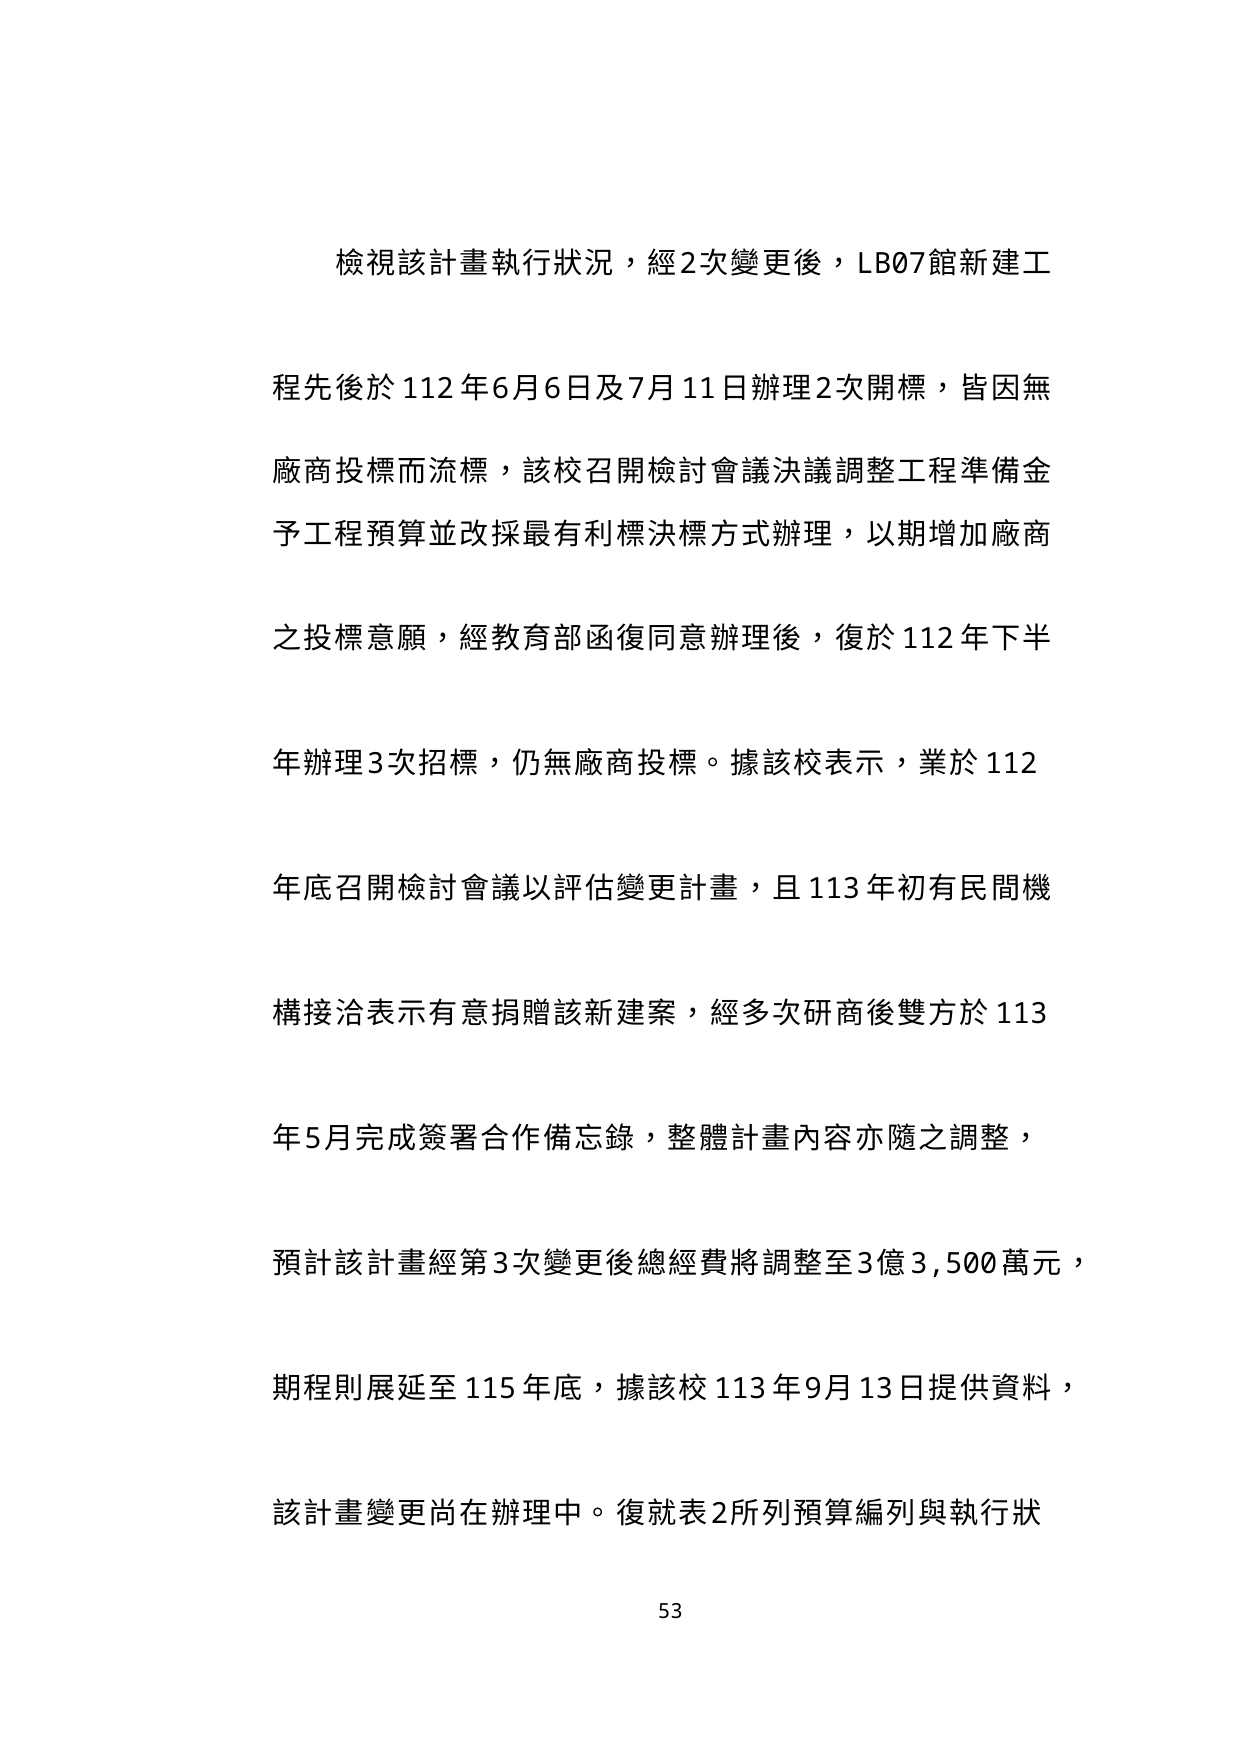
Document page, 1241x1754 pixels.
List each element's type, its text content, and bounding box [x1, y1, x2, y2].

text 檢視該計畫執行狀況，經2次變更後，LB07館新建工程先後於112年6月6日及7月11日辦理2次開標，皆因無廠商投標而流標，該校召開檢討會議決議調整工程準備金予工程預算並改採最有利標決標方式辦理，以期增加廠商之投標意願，經教育部函復同意辦理後，復於112年下半年辦理3次招標，仍無廠商投標。據該校表示，業於112年底召開檢討會議以評估變更計畫，且113年初有民間機構接洽表示有意捐贈該新建案，經多次研商後雙方於113年5月完成簽署合作備忘錄，整體計畫內容亦隨之調整，預計該計畫經第3次變更後總經費將調整至3億3,500萬元，期程則展延至115年底，據該校113年9月13日提供資料，該計畫變更尚在辦理中。復就表2所列預算編列與執行狀況以觀，迄113年8月底止，皆無經費支出數，該校表示於112年底召開檢討會議時，已預期調整整體規劃，爰該年度預算未辦理保留，並續於114年度預算案重新編列。鑑於該工程案已多次開標皆無廠商投標，嗣後執行允宜綜就原物料、人力成本與預算執行力等因素為周妥考量，並審慎控管計畫進度，俾利如期如質完成。 [266, 177, 1063, 1552]
